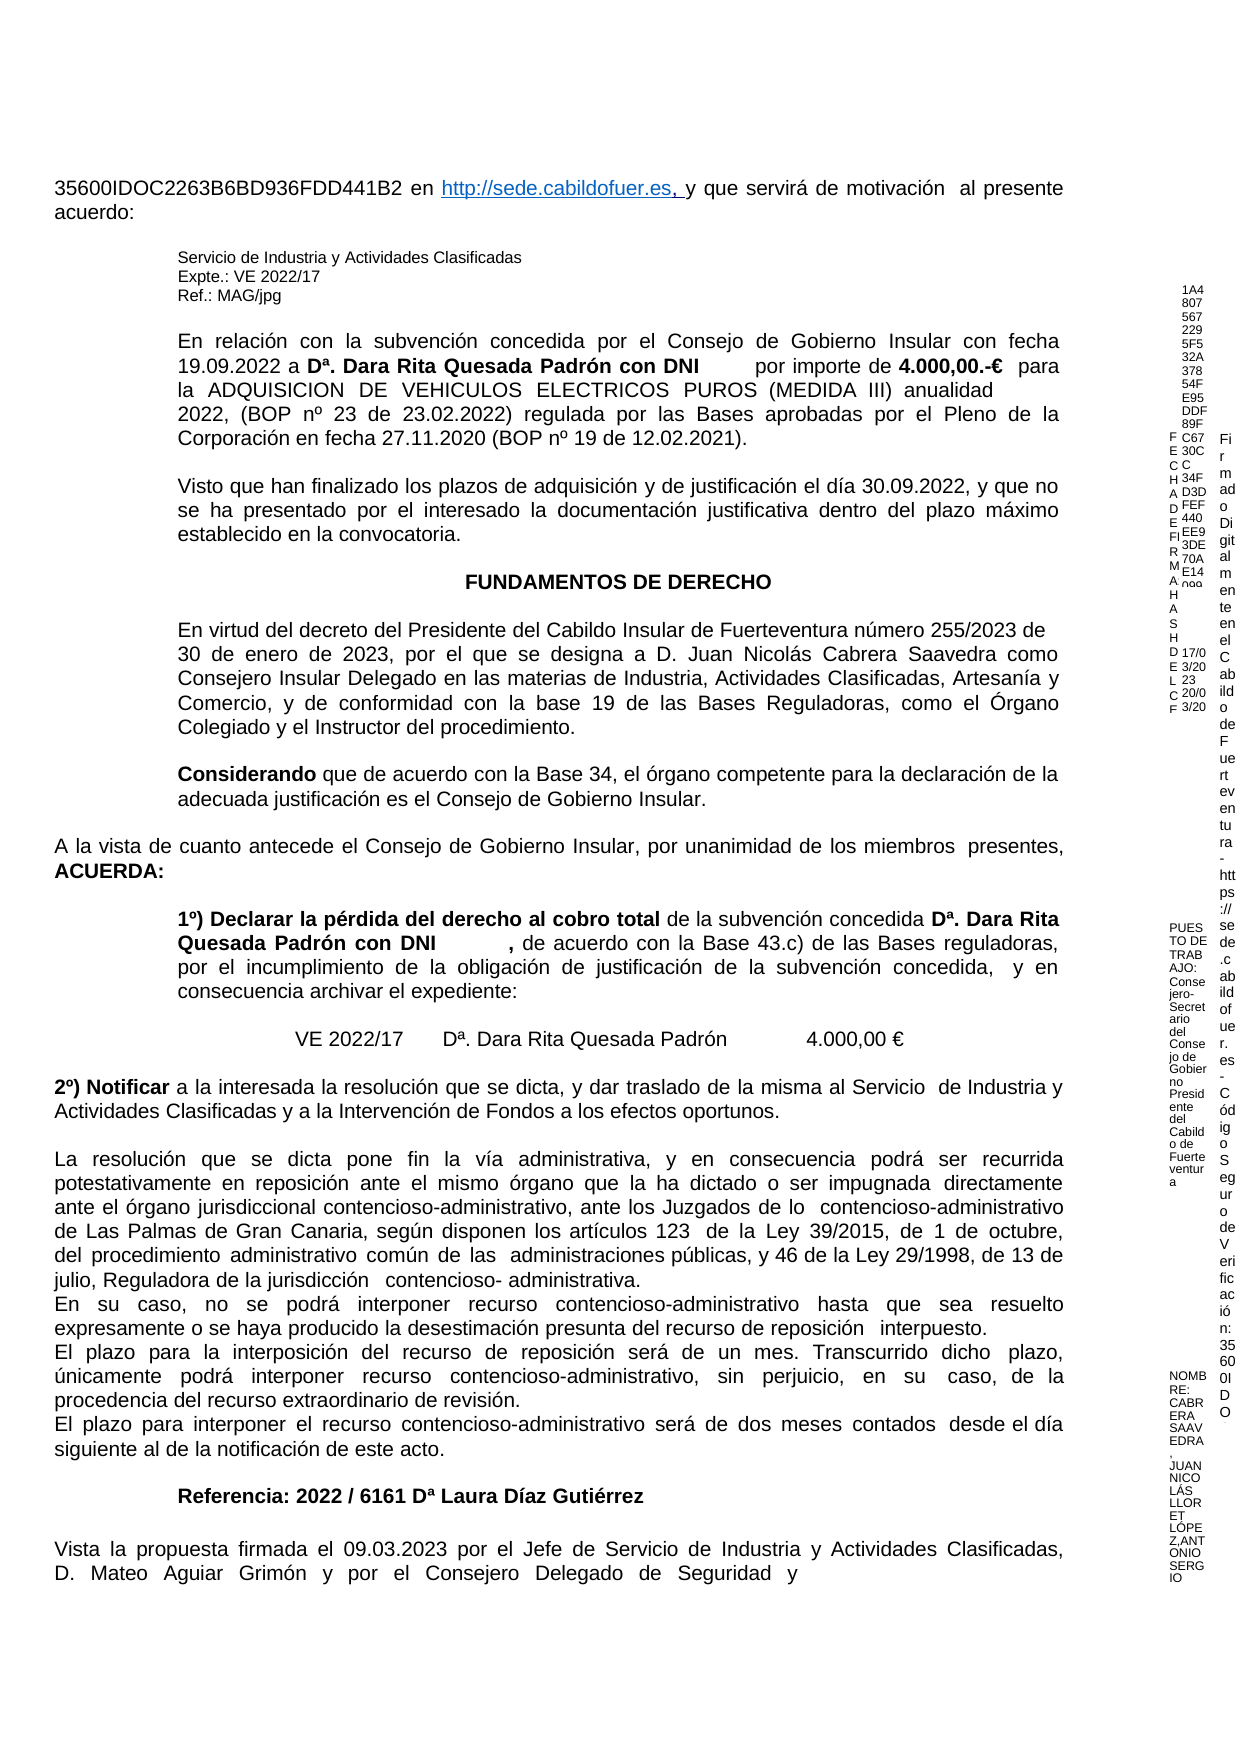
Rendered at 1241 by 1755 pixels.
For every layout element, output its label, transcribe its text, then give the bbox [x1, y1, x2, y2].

text Considerando que de acuerdo con la Base 34, el órgano competente para la declaración de la adecuada justificación es el Consejo de Gobierno Insular. [177, 762, 1059, 810]
text La resolución que se dicta pone fin la vía administrativa, y en consecuencia podrá ser recurrida potestativamente en reposición ante el mismo órgano que la ha dictado o ser impugnada directamente ante el órgano jurisdiccional contencioso-administrativo, ante los Juzgados de lo contencioso-administrativo de Las Palmas de Gran Canaria, según disponen los artículos 123 de la Ley 39/2015, de 1 de octubre, del procedimiento administrativo común de las administraciones públicas, y 46 de la Ley 29/1998, de 13 de julio, Reguladora de la jurisdicción contencioso- administrativa. [54, 1147, 1064, 1292]
text 2022, (BOP nº 23 de 23.02.2022) regulada por las Bases aprobadas por el Pleno de la Corporación en fecha 27.11.2020 (BOP nº 19 de 12.02.2021). [177, 402, 1059, 450]
text 30 de enero de 2023, por el que se designa a D. Juan Nicolás Cabrera Saavedra como Consejero Insular Delegado en las materias de Industria, Actividades Clasificadas, Artesanía y Comercio, y de conformidad con la base 19 de las Bases Reguladoras, como el Órgano Colegiado y el Instructor del procedimiento. [177, 642, 1059, 738]
text El plazo para la interposición del recurso de reposición será de un mes. Transcurrido dicho plazo, únicamente podrá interponer recurso contencioso-administrativo, sin perjuicio, en su caso, de la procedencia del recurso extraordinario de revisión. [54, 1340, 1064, 1412]
text Ref.: MAG/jpg [177, 286, 1179, 305]
text 34FD3DFEF440EE93DE70AE140996B1C6668F08F5 [1182, 472, 1209, 587]
text PUESTO DE TRABAJO: [1169, 922, 1209, 975]
subtitle Referencia: 2022 / 6161 Dª Laura Díaz Gutiérrez [177, 1484, 1167, 1508]
text 2º) Notificar a la interesada la resolución que se dicta, y dar traslado de la misma al Servicio de Industria y Actividades Clasificadas y a la Intervención de Fondos a los efectos oportunos. [54, 1075, 1064, 1123]
text [1167, 1369, 1209, 1604]
text 1º) Declarar la pérdida del derecho al cobro total de la subvención concedida Dª. Dara Rita Quesada Padrón con DNI , de acuerdo con la Base 43.c) de las Bases reguladoras, por el incumplimiento de la obligación de justificación de la subvención concedida, y en consecuencia archivar el expediente: [177, 907, 1059, 1003]
text En su caso, no se podrá interponer recurso contencioso-administrativo hasta que sea resuelto expresamente o se haya producido la desestimación presunta del recurso de reposición interpuesto. [54, 1292, 1064, 1340]
text En relación con la subvención concedida por el Consejo de Gobierno Insular con fecha 19.09.2022 a Dª. Dara Rita Quesada Padrón con DNI por importe de 4.000,00.-€ para la ADQUISICION DE VEHICULOS ELECTRICOS PUROS (MEDIDA III) anualidad [177, 329, 1059, 402]
text VE 2022/17 Dª. Dara Rita Quesada Padrón 4.000,00 € [295, 1027, 1167, 1051]
text [1179, 283, 1209, 587]
subtitle FUNDAMENTOS DE DERECHO [54, 570, 1167, 594]
text 1A48075672295F532A37854FE95DDF89FC6730CC [1182, 284, 1209, 472]
text NOMBRE: [1169, 1370, 1209, 1397]
text Vista la propuesta firmada el 09.03.2023 por el Jefe de Servicio de Industria y Actividades Clasificadas, D. Mateo Aguiar Grimón y por el Consejero Delegado de Seguridad y [54, 1537, 1064, 1585]
text Consejero-Secretario del Consejo de Gobierno Presidente del Cabildo de Fuerteventura [1169, 976, 1207, 1185]
text Firmado Digitalmente en el Cabildo de Fuerteventura - https://sede.cabildofuer.es - Código Seguro de Verificación: 35600IDOC2EC02AD7459FB554FA2 [1219, 431, 1236, 1423]
text A la vista de cuanto antecede el Consejo de Gobierno Insular, por unanimidad de los miembros presentes, ACUERDA: [54, 834, 1064, 882]
text [1209, 286, 1241, 305]
text CABRERA SAAVEDRA, JUAN NICOLÁS LLORET LÓPEZ,ANTONIO SERGIO [1169, 1398, 1207, 1585]
text FECHA DE FIRMA: HASH DEL CERTIFICADO: [1169, 429, 1184, 712]
text Visto que han finalizado los plazos de adquisición y de justificación el día 30.09.2022, y que no se ha presentado por el interesado la documentación justificativa dentro del plazo máximo establecido en la convocatoria. [177, 474, 1059, 546]
text En virtud del decreto del Presidente del Cabildo Insular de Fuerteventura número 255/2023 de [177, 618, 1167, 642]
text Servicio de Industria y Actividades Clasificadas Expte.: VE 2022/17 [177, 248, 571, 286]
text 20/03/2023 [1182, 687, 1209, 713]
text 17/03/2023 [1182, 647, 1209, 687]
text 35600IDOC2263B6BD936FDD441B2 en http://sede.cabildofuer.es, y que servirá de motivación al presente acuerdo: [54, 176, 1064, 224]
text El plazo para interponer el recurso contencioso-administrativo será de dos meses contados desde el día siguiente al de la notificación de este acto. [54, 1412, 1064, 1460]
